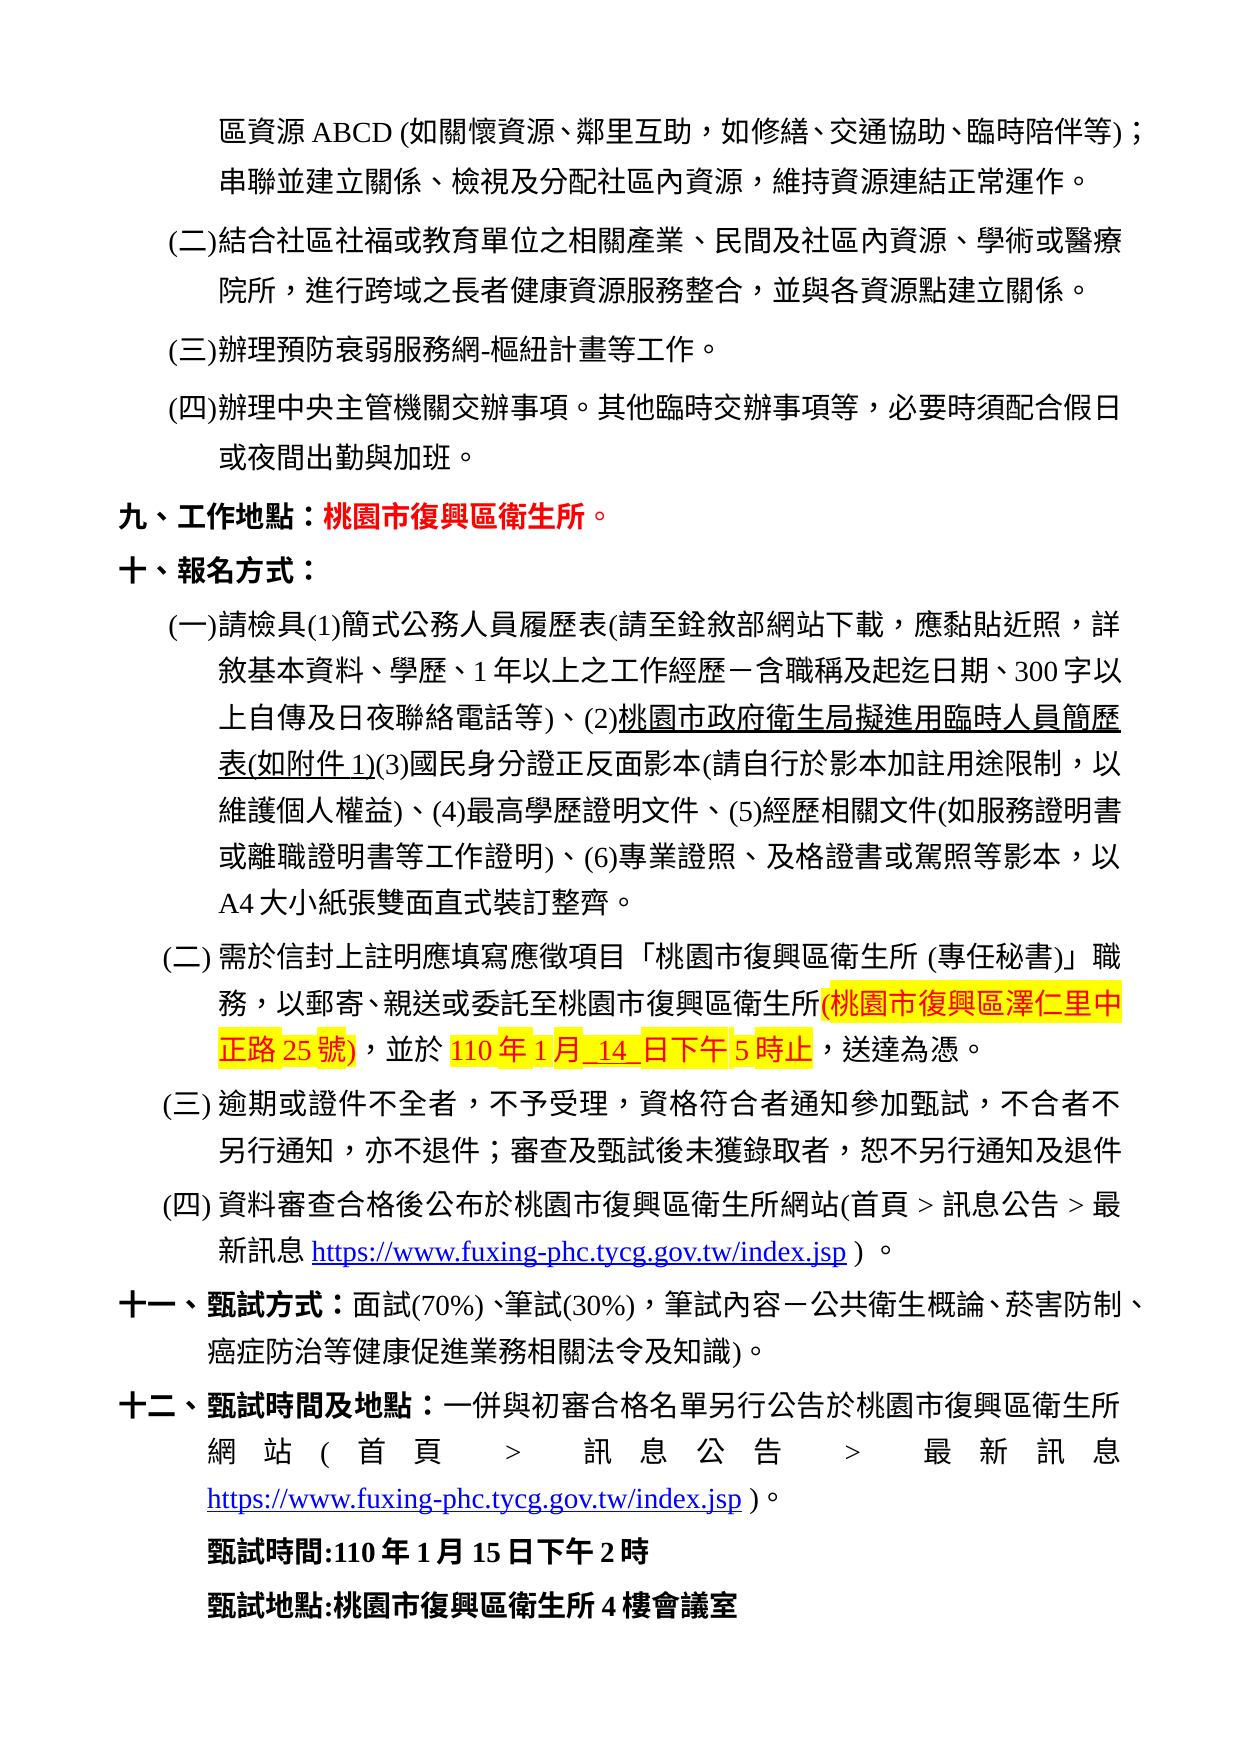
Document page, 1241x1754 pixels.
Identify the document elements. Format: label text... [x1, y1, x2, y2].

list 逾期或證件不全者，不予受理，資格符合者通知參加甄試，不合者不另行通知，亦不退件；審查及甄試後未獲錄取者，恕不另行通知及退件。 [162, 1081, 1122, 1169]
list 請檢具(1)簡式公務人員履歷表(請至銓敘部網站下載，應黏貼近照，詳敘基本資料、學歷、1年以上之工作經歷－含職稱及起迄日期、300字以上自傳及日夜聯絡電話等)、(2)桃園市政府衛生局擬進用臨時人員簡歷表(如附件1)(3)國民身分證正反面影本(請自行於影本加註用途限制，以維護個人權益)、(4)最高學歷證明文件、(5)經歷相關文件(如服務證明書或離職證明書等工作證明)、(6)專業證照、及格證書或駕照等影本，以A4大小紙張雙面直式裝訂整齊。 [168, 601, 1122, 922]
list 工作地點：桃園市復興區衛生所。 [118, 493, 1122, 536]
list 辦理中央主管機關交辦事項。其他臨時交辦事項等，必要時須配合假日或夜間出勤與加班。 [168, 384, 1122, 477]
list 資料審查合格後公布於桃園市復興區衛生所網站(首頁 > 訊息公告 > 最新訊息https://www.fuxing-phc.tycg.gov.tw/index.jsp ) 。 [162, 1181, 1122, 1270]
list 甄試時間及地點：一併與初審合格名單另行公告於桃園市復興區衛生所網站(首頁 > 訊息公告 > 最新訊息 https://www.fuxing-phc.tycg.gov.tw/index.jsp )。 [118, 1382, 1122, 1517]
list 結合社區社福或教育單位之相關產業、民間及社區內資源、學術或醫療院所，進行跨域之長者健康資源服務整合，並與各資源點建立關係。 [168, 217, 1122, 310]
list 報名方式： [118, 547, 1122, 589]
text 甄試時間:110年1月15日下午2時 [207, 1529, 1122, 1571]
list 甄試方式：面試(70%)、筆試(30%)，筆試內容－公共衛生概論、菸害防制、癌症防治等健康促進業務相關法令及知識)。 [118, 1282, 1122, 1370]
list 辦理預防衰弱服務網-樞紐計畫等工作。 [168, 326, 1122, 368]
text 甄試地點:桃園市復興區衛生所4樓會議室 [207, 1583, 1122, 1625]
list 需於信封上註明應填寫應徵項目「桃園市復興區衛生所 (專任秘書)」職務，以郵寄、親送或委託至桃園市復興區衛生所(桃園市復興區澤仁里中正路25號)，並於110年1月_14_日下午5時止，送達為憑。 [162, 934, 1122, 1069]
list 盤點及連接鄉鎮市高齡友善服務資源，公共衛生、健康、長照服務及社區資源ABCD (如關懷資源、鄰里互助，如修繕、交通協助、臨時陪伴等)；串聯並建立關係、檢視及分配社區內資源，維持資源連結正常運作。 [168, 108, 1122, 201]
